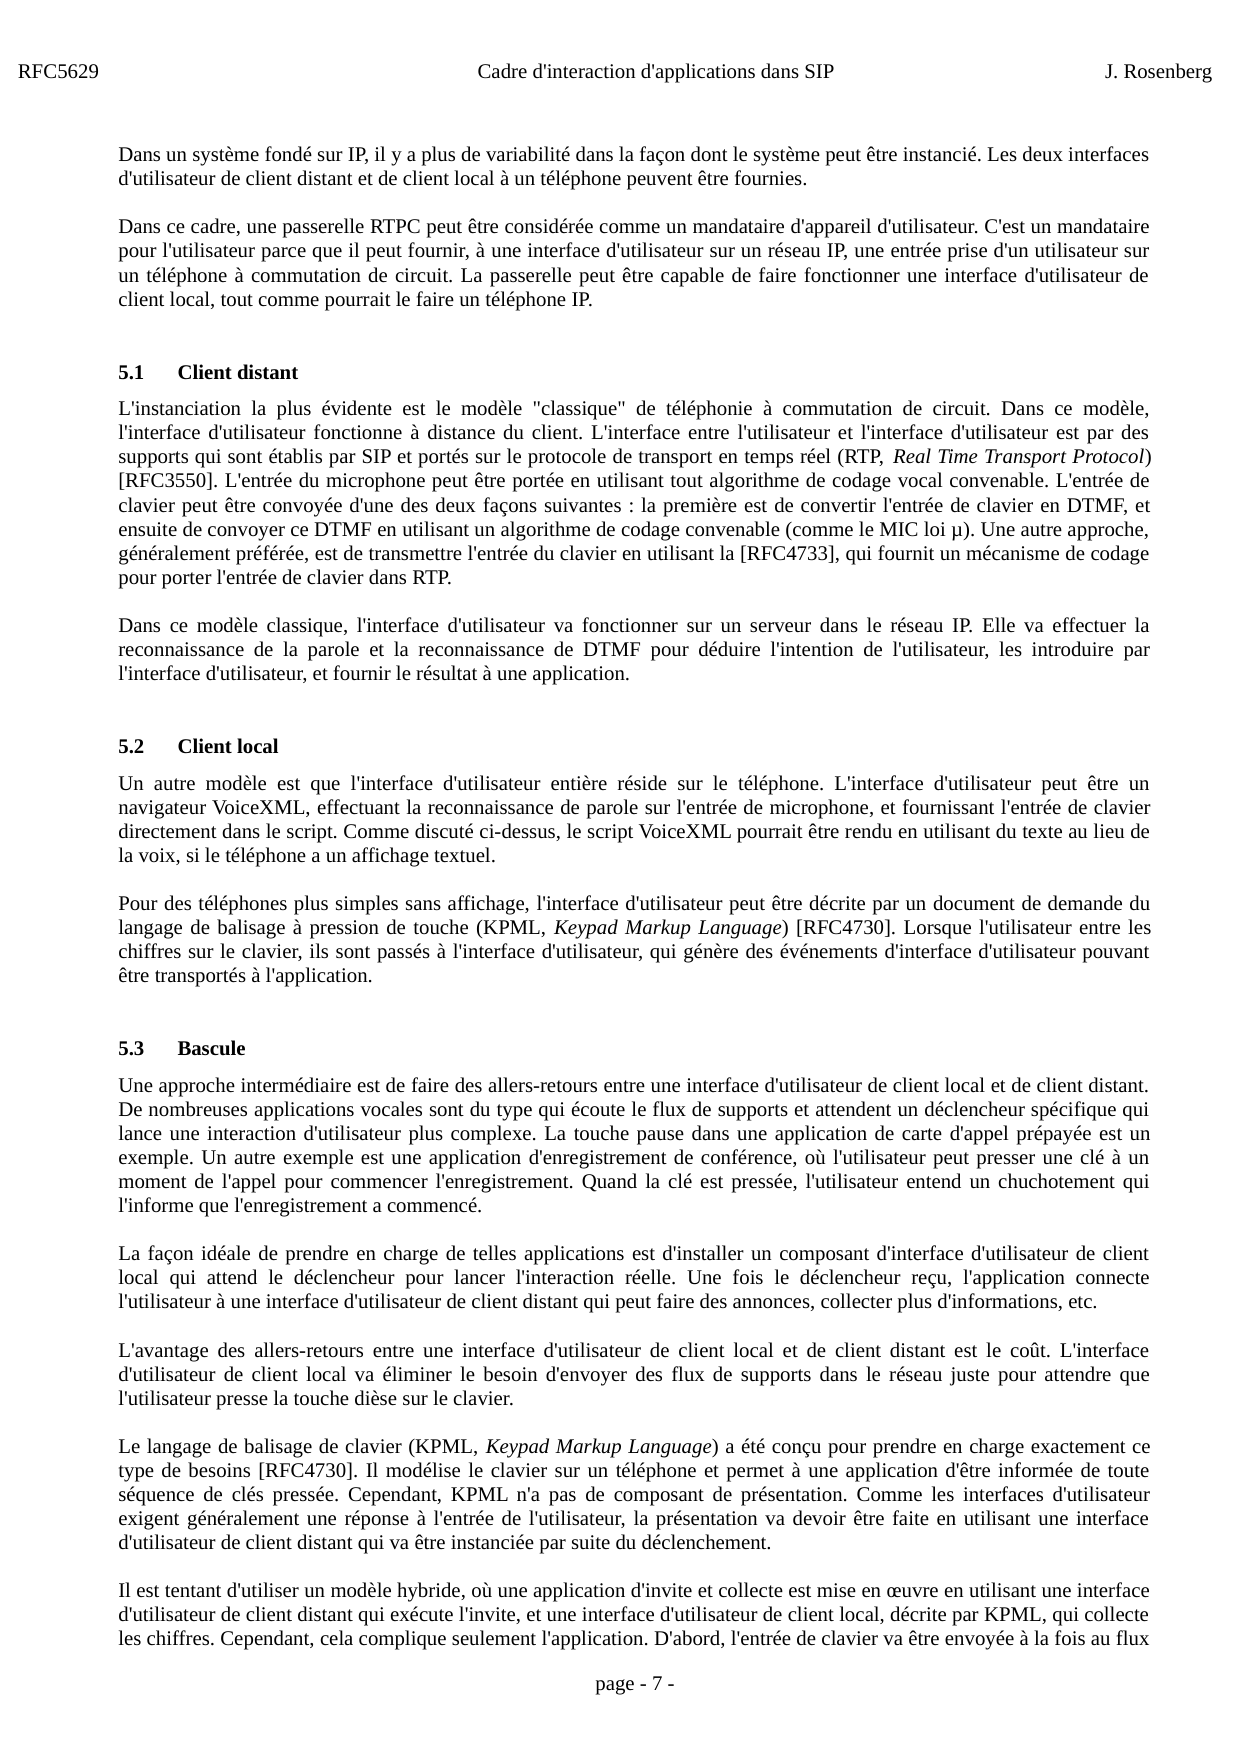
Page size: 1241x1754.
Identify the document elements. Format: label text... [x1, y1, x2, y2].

text Une approche intermédiaire est de faire des allers-retours entre une interface d'utilisateur de client local et de client distant. De nombreuses applications vocales sont du type qui écoute le flux de supports et attendent un déclencheur spécifique qui lance une interaction d'utilisateur plus complexe. La touche pause dans une application de carte d'appel prépayée est un exemple. Un autre exemple est une application d'enregistrement de conférence, où l'utilisateur peut presser une clé à un moment de l'appel pour commencer l'enregistrement. Quand la clé est pressée, l'utilisateur entend un chuchotement qui l'informe que l'enregistrement a commencé. [118, 1073, 1152, 1217]
subtitle 5.2 Client local [118, 734, 1152, 758]
subtitle 5.3 Bascule [118, 1036, 1152, 1060]
text Il est tentant d'utiliser un modèle hybride, où une application d'invite et collecte est mise en œuvre en utilisant une interface d'utilisateur de client distant qui exécute l'invite, et une interface d'utilisateur de client local, décrite par KPML, qui collecte les chiffres. Cependant, cela complique seulement l'application. D'abord, l'entrée de clavier va être envoyée à la fois au flux [118, 1578, 1152, 1650]
text Dans ce modèle classique, l'interface d'utilisateur va fonctionner sur un serveur dans le réseau IP. Elle va effectuer la reconnaissance de la parole et la reconnaissance de DTMF pour déduire l'intention de l'utilisateur, les introduire par l'interface d'utilisateur, et fournir le résultat à une application. [118, 613, 1152, 685]
text La façon idéale de prendre en charge de telles applications est d'installer un composant d'interface d'utilisateur de client local qui attend le déclencheur pour lancer l'interaction réelle. Une fois le déclencheur reçu, l'application connecte l'utilisateur à une interface d'utilisateur de client distant qui peut faire des annonces, collecter plus d'informations, etc. [118, 1241, 1152, 1313]
text L'instanciation la plus évidente est le modèle "classique" de téléphonie à commutation de circuit. Dans ce modèle, l'interface d'utilisateur fonctionne à distance du client. L'interface entre l'utilisateur et l'interface d'utilisateur est par des supports qui sont établis par SIP et portés sur le protocole de transport en temps réel (RTP, Real Time Transport Protocol) [RFC3550]. L'entrée du microphone peut être portée en utilisant tout algorithme de codage vocal convenable. L'entrée de clavier peut être convoyée d'une des deux façons suivantes : la première est de convertir l'entrée de clavier en DTMF, et ensuite de convoyer ce DTMF en utilisant un algorithme de codage convenable (comme le MIC loi µ). Une autre approche, généralement préférée, est de transmettre l'entrée du clavier en utilisant la [RFC4733], qui fournit un mécanisme de codage pour porter l'entrée de clavier dans RTP. [118, 396, 1152, 589]
text Un autre modèle est que l'interface d'utilisateur entière réside sur le téléphone. L'interface d'utilisateur peut être un navigateur VoiceXML, effectuant la reconnaissance de parole sur l'entrée de microphone, et fournissant l'entrée de clavier directement dans le script. Comme discuté ci-dessus, le script VoiceXML pourrait être rendu en utilisant du texte au lieu de la voix, si le téléphone a un affichage textuel. [118, 771, 1152, 867]
subtitle 5.1 Client distant [118, 360, 1152, 384]
text Dans un système fondé sur IP, il y a plus de variabilité dans la façon dont le système peut être instancié. Les deux interfaces d'utilisateur de client distant et de client local à un téléphone peuvent être fournies. [118, 142, 1152, 190]
text Pour des téléphones plus simples sans affichage, l'interface d'utilisateur peut être décrite par un document de demande du langage de balisage à pression de touche (KPML, Keypad Markup Language) [RFC4730]. Lorsque l'utilisateur entre les chiffres sur le clavier, ils sont passés à l'interface d'utilisateur, qui génère des événements d'interface d'utilisateur pouvant être transportés à l'application. [118, 891, 1152, 987]
text L'avantage des allers-retours entre une interface d'utilisateur de client local et de client distant est le coût. L'interface d'utilisateur de client local va éliminer le besoin d'envoyer des flux de supports dans le réseau juste pour attendre que l'utilisateur presse la touche dièse sur le clavier. [118, 1337, 1152, 1410]
text Le langage de balisage de clavier (KPML, Keypad Markup Language) a été conçu pour prendre en charge exactement ce type de besoins [RFC4730]. Il modélise le clavier sur un téléphone et permet à une application d'être informée de toute séquence de clés pressée. Cependant, KPML n'a pas de composant de présentation. Comme les interfaces d'utilisateur exigent généralement une réponse à l'entrée de l'utilisateur, la présentation va devoir être faite en utilisant une interface d'utilisateur de client distant qui va être instanciée par suite du déclenchement. [118, 1434, 1152, 1554]
text Dans ce cadre, une passerelle RTPC peut être considérée comme un mandataire d'appareil d'utilisateur. C'est un mandataire pour l'utilisateur parce que il peut fournir, à une interface d'utilisateur sur un réseau IP, une entrée prise d'un utilisateur sur un téléphone à commutation de circuit. La passerelle peut être capable de faire fonctionner une interface d'utilisateur de client local, tout comme pourrait le faire un téléphone IP. [118, 214, 1152, 311]
